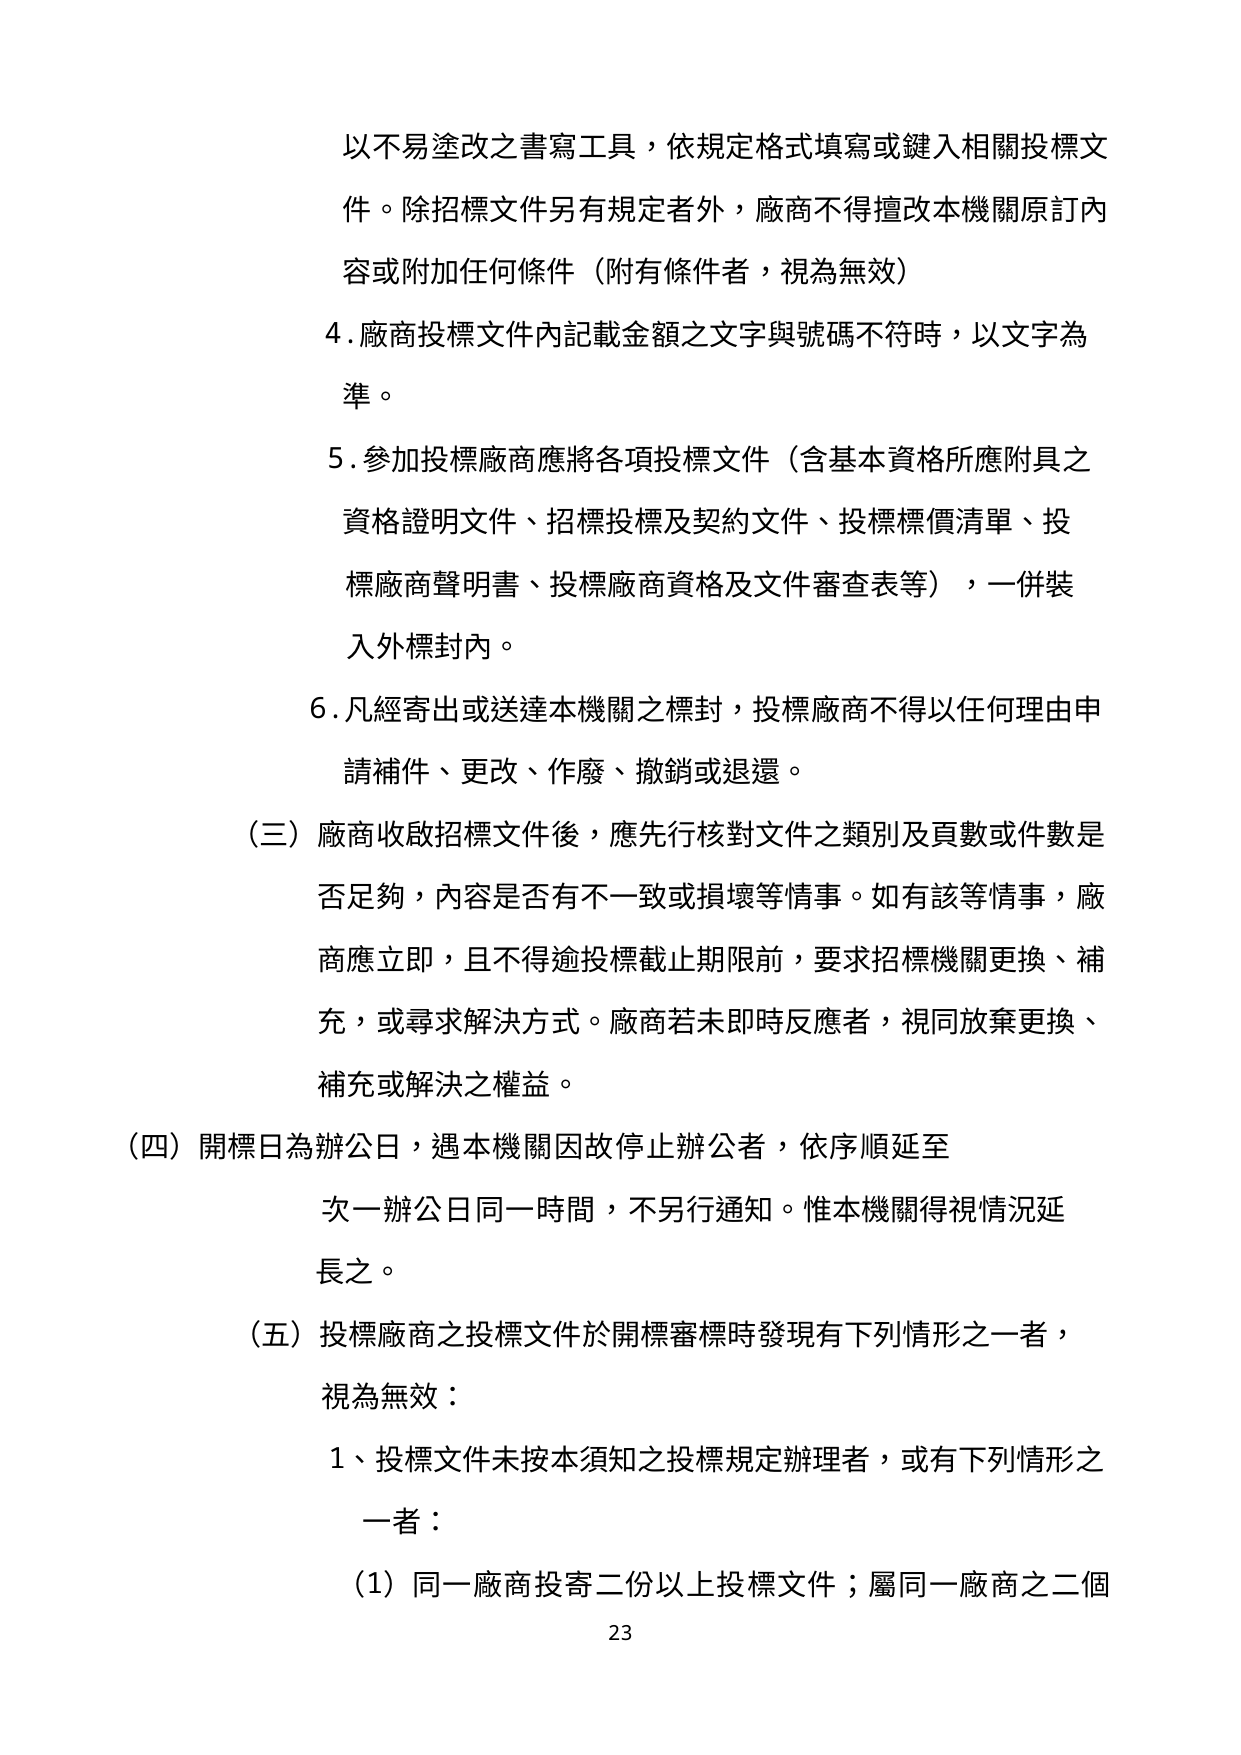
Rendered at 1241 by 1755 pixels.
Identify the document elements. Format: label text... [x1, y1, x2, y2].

text 商應立即，且不得逾投標截止期限前，要求招標機關更換、補 [142, 916, 1110, 978]
text 3.投標廠商應詳閱招標文件之各項規定，並詳為估算其標價，以不易塗改之書寫工具，依規定格式填寫或鍵入相關投標文件。除招標文件另有規定者外，廠商不得擅改本機關原訂內容或附加任何條件（附有條件者，視為無效） [201, 103, 1110, 291]
text 次一辦公日同一時間，不另行通知。惟本機關得視情況延 [322, 1166, 1110, 1228]
text （四）開標日為辦公日，遇本機關因故停止辦公者，依序順延至 [0, 1103, 1110, 1166]
text 否足夠，內容是否有不一致或損壞等情事。如有該等情事，廠 [142, 853, 1110, 916]
text 4.廠商投標文件內記載金額之文字與號碼不符時，以文字為 [272, 291, 1110, 353]
text 資格證明文件、招標投標及契約文件、投標標價清單、投 [284, 478, 1110, 541]
text 視為無效： [322, 1353, 1110, 1416]
text 準。 [313, 353, 1110, 416]
text 1、投標文件未按本須知之投標規定辦理者，或有下列情形之 [276, 1416, 1110, 1478]
text 充，或尋求解決方式。廠商若未即時反應者，視同放棄更換、 [142, 978, 1110, 1041]
text （五）投標廠商之投標文件於開標審標時發現有下列情形之一者， [232, 1291, 1110, 1353]
text 標廠商聲明書、投標廠商資格及文件審查表等），一併裝 [345, 541, 1110, 603]
text 請補件、更改、作廢、撤銷或退還。 [343, 728, 1110, 791]
text 入外標封內。 [347, 603, 1110, 666]
text 長之。 [242, 1228, 1110, 1291]
text 補充或解決之權益。 [142, 1041, 1110, 1103]
text （三）廠商收啟招標文件後，應先行核對文件之類別及頁數或件數是 [142, 791, 1110, 853]
text 一者： [363, 1478, 1110, 1541]
text 6.凡經寄出或送達本機關之標封，投標廠商不得以任何理由申 [309, 666, 1110, 728]
text 5.參加投標廠商應將各項投標文件（含基本資格所應附具之 [239, 416, 1110, 478]
list 同一廠商投寄二份以上投標文件；屬同一廠商之二個 [336, 1541, 1110, 1603]
